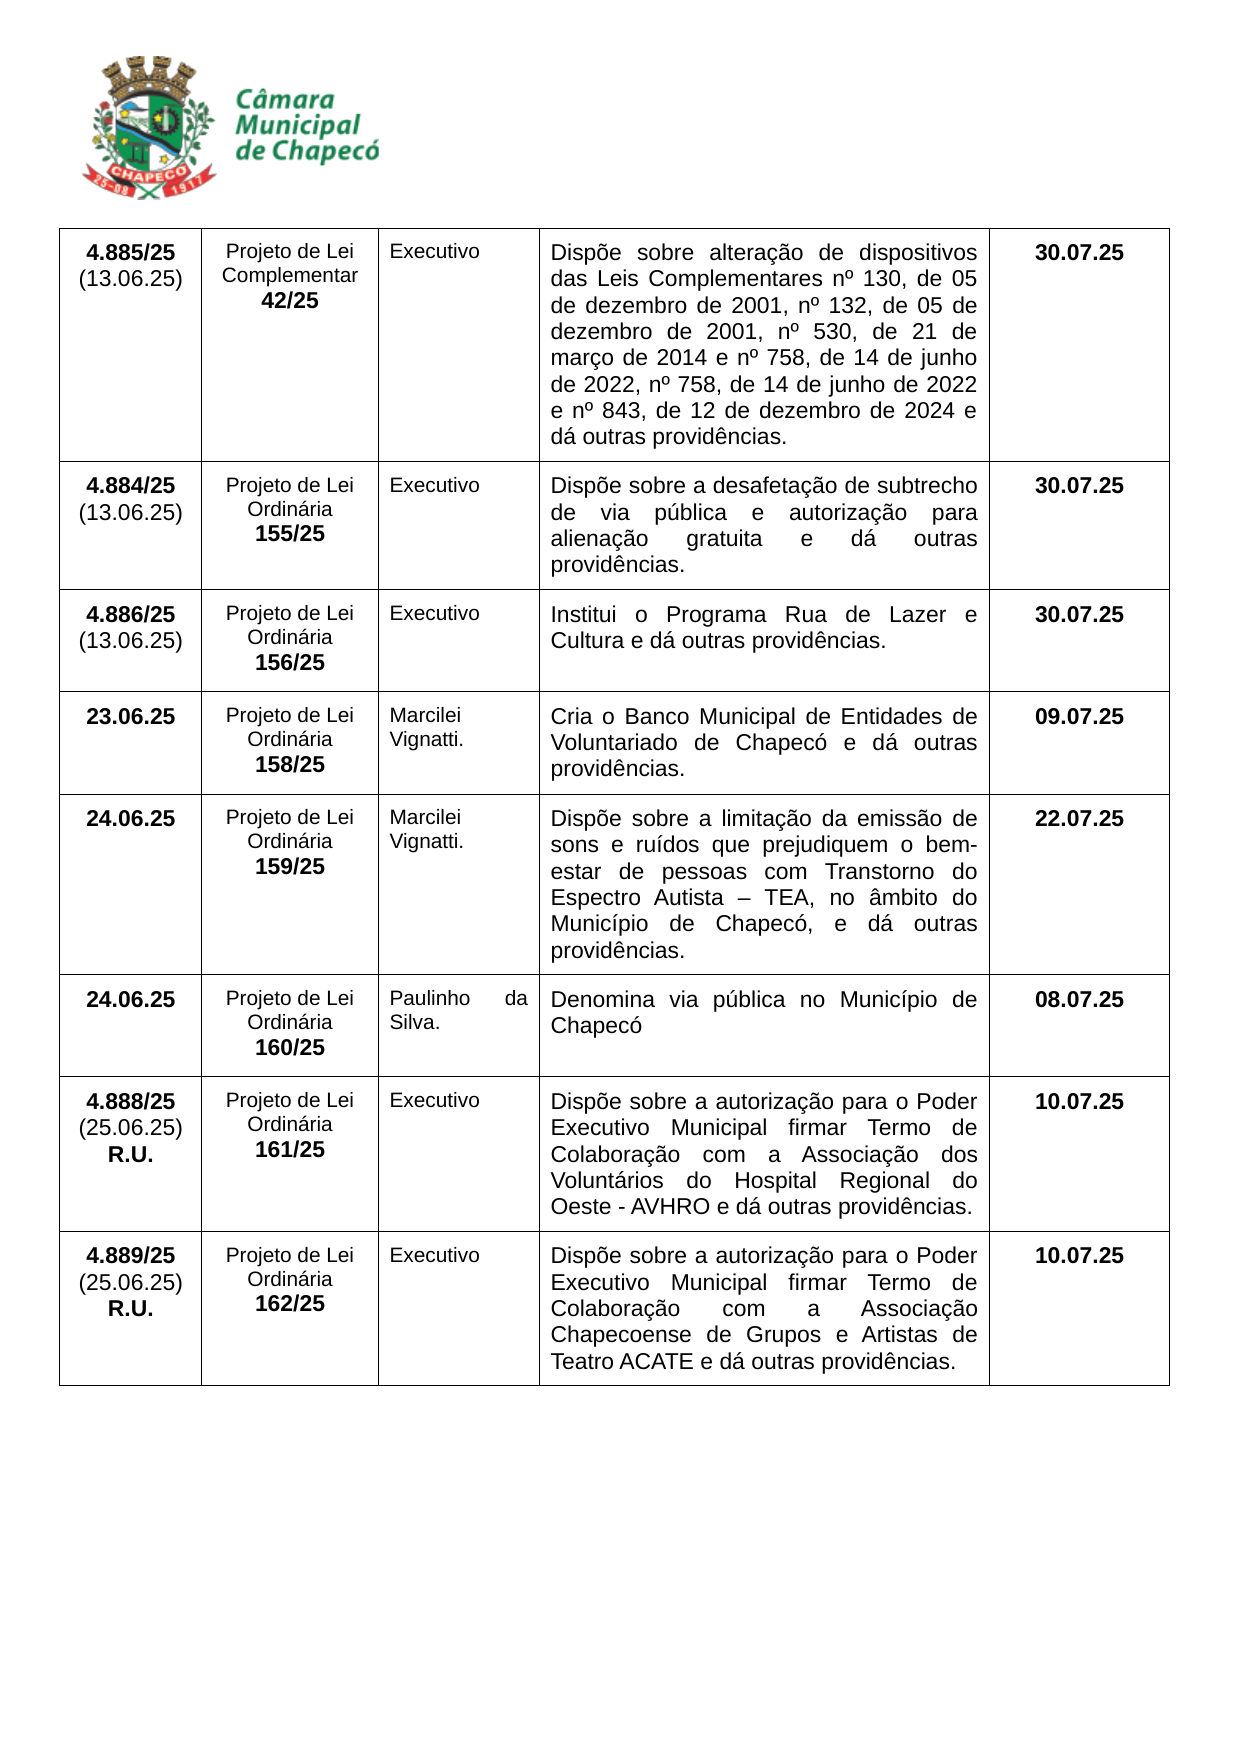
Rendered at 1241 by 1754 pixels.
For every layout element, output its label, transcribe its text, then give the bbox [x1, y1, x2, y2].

table_cell Projeto de Lei Ordinária 162/25 [202, 1232, 378, 1385]
table_cell 10.07.25 [990, 1232, 1169, 1385]
table_cell Executivo [379, 590, 539, 691]
table_cell Dispõe sobre a autorização para o Poder Executivo Municipal firmar Termo de Colaboração com a Associação Chapecoense de Grupos e Artistas de Teatro ACATE e dá outras providências. [540, 1232, 989, 1385]
table_cell 30.07.25 [990, 590, 1169, 691]
table_cell 4.889/25 (25.06.25) R.U. [60, 1232, 201, 1385]
table_cell 30.07.25 [990, 462, 1169, 589]
table_cell 22.07.25 [990, 795, 1169, 974]
table_cell 09.07.25 [990, 692, 1169, 793]
table_cell Dispõe sobre a desafetação de subtrecho de via pública e autorização para alienação gratuita e dá outras providências. [540, 462, 989, 589]
table_cell Executivo [379, 229, 539, 461]
table_cell Projeto de Lei Ordinária 161/25 [202, 1077, 378, 1231]
table_cell Denomina via pública no Município de Chapecó [540, 975, 989, 1076]
table_cell 08.07.25 [990, 975, 1169, 1076]
table_cell 24.06.25 [60, 795, 201, 974]
table_cell 4.888/25 (25.06.25) R.U. [60, 1077, 201, 1231]
table_cell 4.884/25 (13.06.25) [60, 462, 201, 589]
table_cell Institui o Programa Rua de Lazer e Cultura e dá outras providências. [540, 590, 989, 691]
table_cell Paulinho da Silva. [379, 975, 539, 1076]
table_cell Projeto de Lei Ordinária 155/25 [202, 462, 378, 589]
table_cell Projeto de Lei Ordinária 158/25 [202, 692, 378, 793]
table_cell 30.07.25 [990, 229, 1169, 461]
table_cell Marcilei Vignatti. [379, 795, 539, 974]
table_cell Projeto de Lei Complementar 42/25 [202, 229, 378, 461]
table_cell Projeto de Lei Ordinária 159/25 [202, 795, 378, 974]
table_cell Dispõe sobre a autorização para o Poder Executivo Municipal firmar Termo de Colaboração com a Associação dos Voluntários do Hospital Regional do Oeste - AVHRO e dá outras providências. [540, 1077, 989, 1231]
table_cell Executivo [379, 462, 539, 589]
table_cell Dispõe sobre a limitação da emissão de sons e ruídos que prejudiquem o bem-estar de pessoas com Transtorno do Espectro Autista – TEA, no âmbito do Município de Chapecó, e dá outras providências. [540, 795, 989, 974]
table_cell 4.886/25 (13.06.25) [60, 590, 201, 691]
table_cell Projeto de Lei Ordinária 160/25 [202, 975, 378, 1076]
table_cell Cria o Banco Municipal de Entidades de Voluntariado de Chapecó e dá outras providências. [540, 692, 989, 793]
table_cell Dispõe sobre alteração de dispositivos das Leis Complementares nº 130, de 05 de dezembro de 2001, nº 132, de 05 de dezembro de 2001, nº 530, de 21 de março de 2014 e nº 758, de 14 de junho de 2022, nº 758, de 14 de junho de 2022 e nº 843, de 12 de dezembro de 2024 e dá outras providências. [540, 229, 989, 461]
table_cell Marcilei Vignatti. [379, 692, 539, 793]
table_cell 24.06.25 [60, 975, 201, 1076]
table_cell 10.07.25 [990, 1077, 1169, 1231]
table_cell Executivo [379, 1232, 539, 1385]
picture [81, 56, 379, 200]
table_cell 23.06.25 [60, 692, 201, 793]
table_cell Projeto de Lei Ordinária 156/25 [202, 590, 378, 691]
table_cell 4.885/25 (13.06.25) [60, 229, 201, 461]
table_cell Executivo [379, 1077, 539, 1231]
